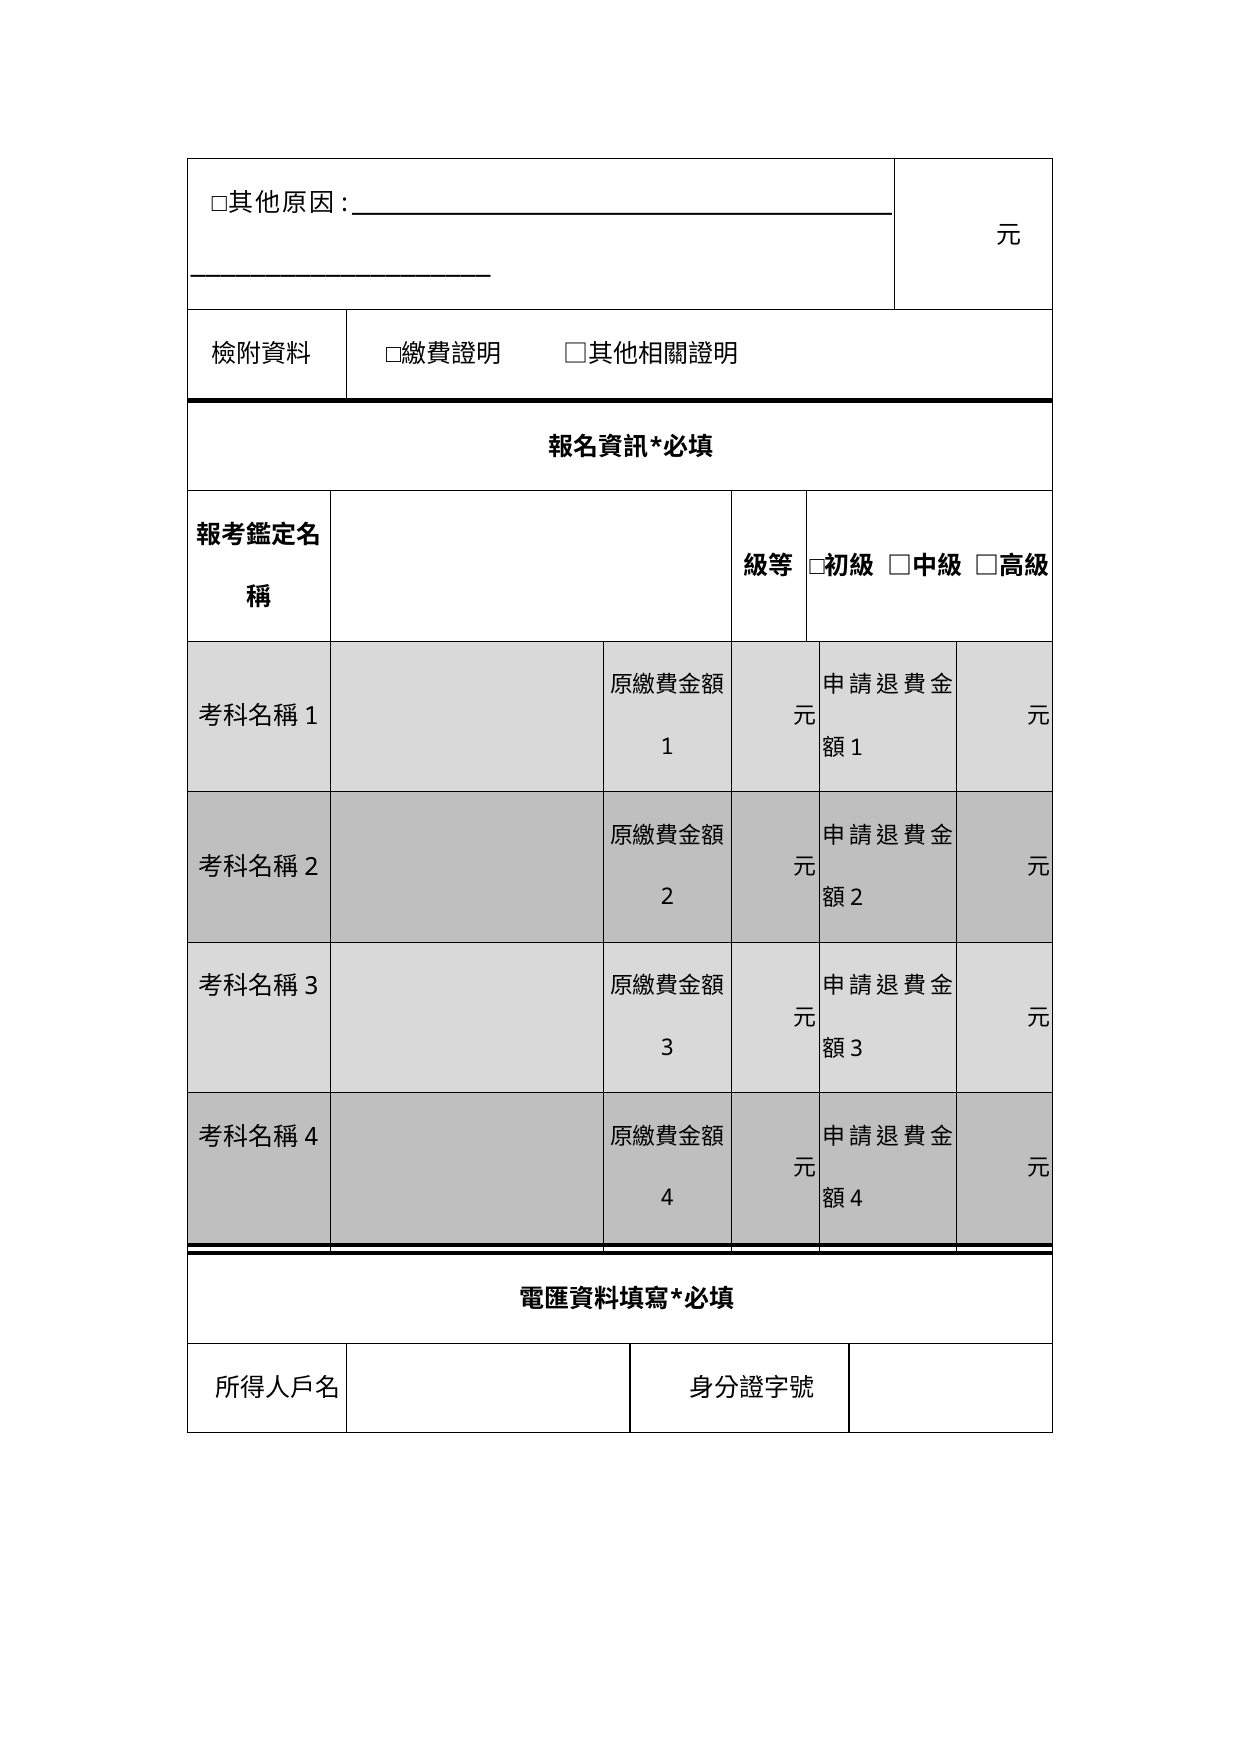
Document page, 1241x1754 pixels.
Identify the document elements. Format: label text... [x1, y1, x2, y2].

table_cell 元 [957, 1093, 1052, 1243]
table_cell [331, 792, 603, 942]
table_cell 身分證字號 [631, 1344, 848, 1432]
table_cell 報名資訊*必填 [188, 403, 1052, 490]
table_cell [347, 1344, 629, 1432]
table_cell 原繳費金額2 [604, 792, 731, 942]
table_cell [331, 491, 731, 641]
table_cell [604, 1247, 731, 1251]
table_cell 所得人戶名 [188, 1344, 346, 1432]
table_cell [957, 1247, 1052, 1251]
table_cell 考科名稱2 [188, 792, 330, 942]
table_cell [732, 1247, 819, 1251]
table_cell 元 [732, 642, 819, 791]
table_cell 申請退費金額1 [820, 642, 956, 791]
table_cell 申請退費金額2 [820, 792, 956, 942]
table_cell □初級 □中級 □高級 [807, 491, 1052, 641]
table_cell 考科名稱3 [188, 943, 330, 1092]
table_cell 元 [957, 792, 1052, 942]
table_cell 檢附資料 [188, 310, 346, 398]
table_cell 報考鑑定名稱 [188, 491, 330, 641]
table_cell [331, 943, 603, 1092]
table_cell [331, 642, 603, 791]
table_cell 元 [957, 943, 1052, 1092]
table_cell 元 [895, 159, 1052, 309]
table_cell □繳費證明 □其他相關證明 [347, 310, 1052, 398]
table_cell 原繳費金額3 [604, 943, 731, 1092]
table_cell 元 [732, 1093, 819, 1243]
table_cell 電匯資料填寫*必填 [188, 1255, 1052, 1343]
table_cell 原繳費金額1 [604, 642, 731, 791]
table_cell 考科名稱1 [188, 642, 330, 791]
table_cell [331, 1247, 603, 1251]
table_cell 級等 [732, 491, 806, 641]
table_cell [331, 1093, 603, 1243]
table_cell [850, 1344, 1052, 1432]
table_cell 元 [957, 642, 1052, 791]
table_cell 元 [732, 943, 819, 1092]
table_cell 原繳費金額4 [604, 1093, 731, 1243]
table_cell 申請退費金額4 [820, 1093, 956, 1243]
table_cell 申請退費金額3 [820, 943, 956, 1092]
table_cell □其他原因:________________________________________________________ [188, 159, 894, 309]
table_cell 元 [732, 792, 819, 942]
table_cell [188, 1247, 330, 1251]
table_cell [820, 1247, 956, 1251]
table_cell 考科名稱4 [188, 1093, 330, 1243]
